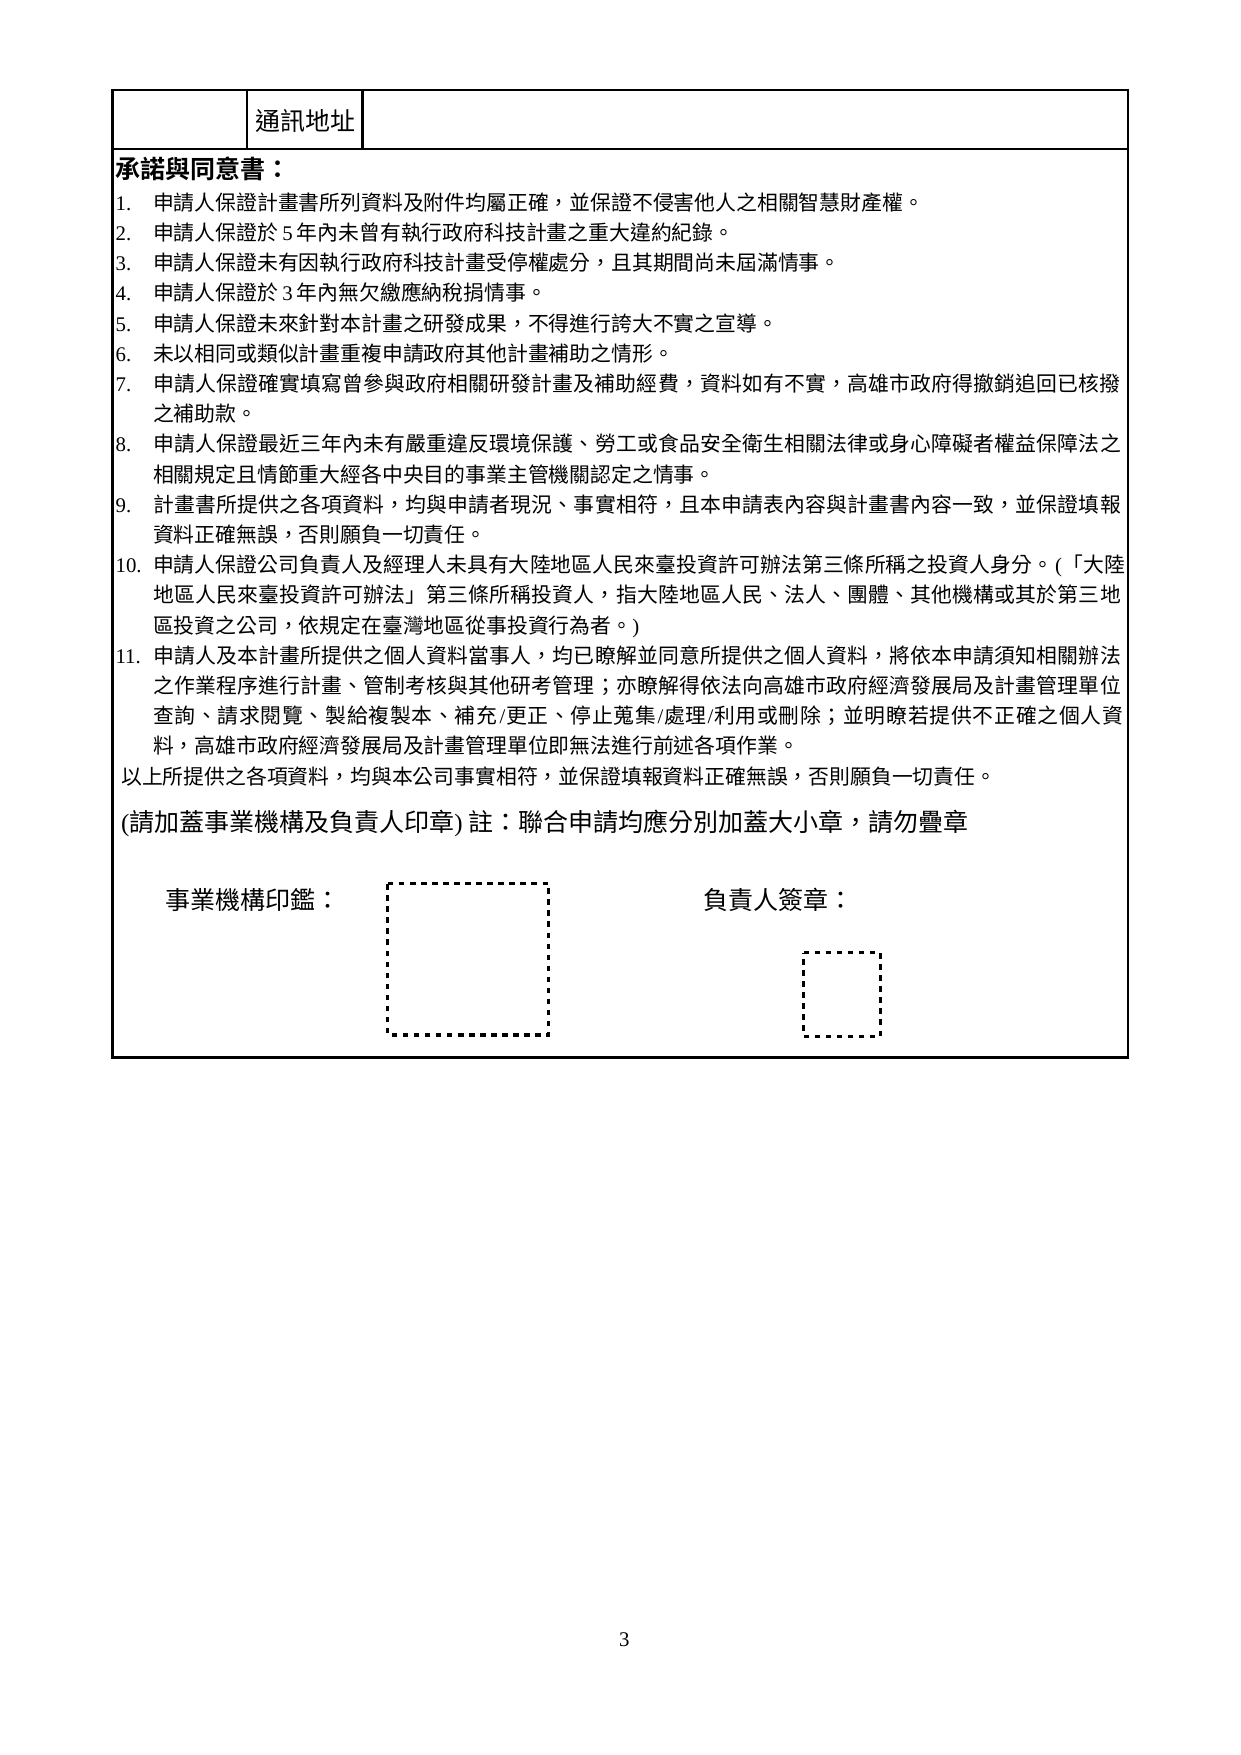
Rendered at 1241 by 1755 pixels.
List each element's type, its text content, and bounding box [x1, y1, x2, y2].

table_cell [364, 91, 1127, 148]
table_cell 通訊地址 [248, 91, 361, 148]
table_cell 承諾與同意書： 申請人保證計畫書所列資料及附件均屬正確，並保證不侵害他人之相關智慧財產權。 申請人保證於5年內未曾有執行政府科技計畫之重大違約紀錄。 申請人保證未有因執行政府科技計畫受停權處分，且其期間尚未屆滿情事。 申請人保證於3年內無欠繳應納稅捐情事。 申請人保證未來針對本計畫之研發成果，不得進行誇大不實之宣導。 未以相同或類似計畫重複申請政府其他計畫補助之情形。 申請人保證確實填寫曾參與政府相關研發計畫及補助經費，資料如有不實，高雄市政府得撤銷追回已核撥之補助款。 申請人保證最近三年內未有嚴重違反環境保護、勞工或食品安全衛生相關法律或身心障礙者權益保障法之相關規定且情節重大經各中央目的事業主管機關認定之情事。 計畫書所提供之各項資料，均與申請者現況、事實相符，且本申請表內容與計畫書內容一致，並保證填報資料正確無誤，否則願負一切責任。 申請人保證公司負責人及經理人未具有大陸地區人民來臺投資許可辦法第三條所稱之投資人身分。(「大陸地區人民來臺投資許可辦法」第三條所稱投資人，指大陸地區人民、法人、團體、其他機構或其於第三地區投資之公司，依規定在臺灣地區從事投資行為者。) 申請人及本計畫所提供之個人資料當事人，均已瞭解並同意所提供之個人資料，將依本申請須知相關辦法之作業程序進行計畫、管制考核與其他研考管理；亦瞭解得依法向高雄市政府經濟發展局及計畫管理單位查詢、請求閱覽、製給複製本、補充/更正、停止蒐集/處理/利用或刪除；並明瞭若提供不正確之個人資料，高雄市政府經濟發展局及計畫管理單位即無法進行前述各項作業。 以上所提供之各項資料，均與本公司事實相符，並保證填報資料正確無誤，否則願負一切責任。 (請加蓋事業機構及負責人印章) 註：聯合申請均應分別加蓋大小章，請勿疊章 事業機構印鑑： 負責人簽章： [114, 150, 1127, 1056]
table_cell [114, 91, 246, 148]
